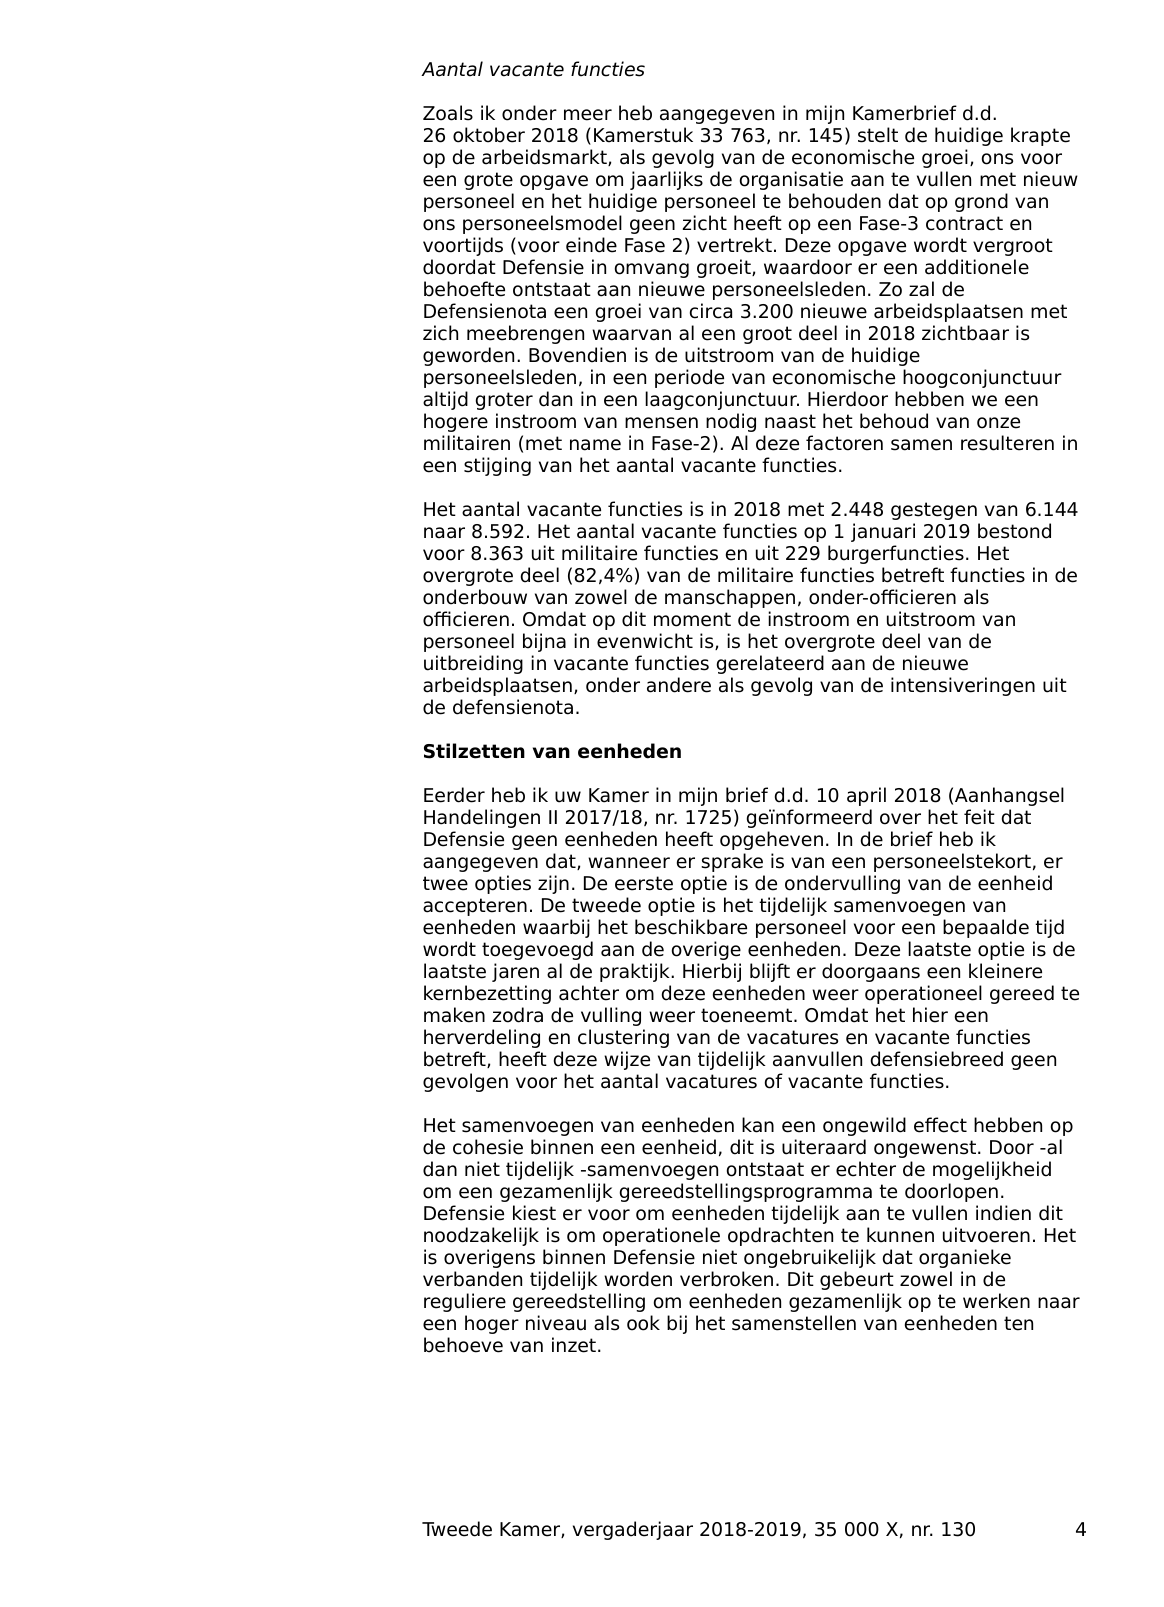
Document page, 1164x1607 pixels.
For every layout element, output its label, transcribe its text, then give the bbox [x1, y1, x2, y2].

subtitle Aantal vacante functies [422, 59, 1087, 81]
text Het samenvoegen van eenheden kan een ongewild effect hebben op de cohesie binnen een eenheid, dit is uiteraard ongewenst. Door -al dan niet tijdelijk -samenvoegen ontstaat er echter de mogelijkheid om een gezamenlijk gereedstellingsprogramma te doorlopen. Defensie kiest er voor om eenheden tijdelijk aan te vullen indien dit noodzakelijk is om operationele opdrachten te kunnen uitvoeren. Het is overigens binnen Defensie niet ongebruikelijk dat organieke verbanden tijdelijk worden verbroken. Dit gebeurt zowel in de reguliere gereedstelling om eenheden gezamenlijk op te werken naar een hoger niveau als ook bij het samenstellen van eenheden ten behoeve van inzet. [422, 1115, 1087, 1357]
subtitle Stilzetten van eenheden [422, 741, 1087, 763]
text Het aantal vacante functies is in 2018 met 2.448 gestegen van 6.144 naar 8.592. Het aantal vacante functies op 1 januari 2019 bestond voor 8.363 uit militaire functies en uit 229 burgerfuncties. Het overgrote deel (82,4%) van de militaire functies betreft functies in de onderbouw van zowel de manschappen, onder-officieren als officieren. Omdat op dit moment de instroom en uitstroom van personeel bijna in evenwicht is, is het overgrote deel van de uitbreiding in vacante functies gerelateerd aan de nieuwe arbeidsplaatsen, onder andere als gevolg van de intensiveringen uit de defensienota. [422, 499, 1087, 719]
text Zoals ik onder meer heb aangegeven in mijn Kamerbrief d.d. 26 oktober 2018 (Kamerstuk 33 763, nr. 145) stelt de huidige krapte op de arbeidsmarkt, als gevolg van de economische groei, ons voor een grote opgave om jaarlijks de organisatie aan te vullen met nieuw personeel en het huidige personeel te behouden dat op grond van ons personeelsmodel geen zicht heeft op een Fase-3 contract en voortijds (voor einde Fase 2) vertrekt. Deze opgave wordt vergroot doordat Defensie in omvang groeit, waardoor er een additionele behoefte ontstaat aan nieuwe personeelsleden. Zo zal de Defensienota een groei van circa 3.200 nieuwe arbeidsplaatsen met zich meebrengen waarvan al een groot deel in 2018 zichtbaar is geworden. Bovendien is de uitstroom van de huidige personeelsleden, in een periode van economische hoogconjunctuur altijd groter dan in een laagconjunctuur. Hierdoor hebben we een hogere instroom van mensen nodig naast het behoud van onze militairen (met name in Fase-2). Al deze factoren samen resulteren in een stijging van het aantal vacante functies. [422, 103, 1087, 477]
text Eerder heb ik uw Kamer in mijn brief d.d. 10 april 2018 (Aanhangsel Handelingen II 2017/18, nr. 1725) geïnformeerd over het feit dat Defensie geen eenheden heeft opgeheven. In de brief heb ik aangegeven dat, wanneer er sprake is van een personeelstekort, er twee opties zijn. De eerste optie is de ondervulling van de eenheid accepteren. De tweede optie is het tijdelijk samenvoegen van eenheden waarbij het beschikbare personeel voor een bepaalde tijd wordt toegevoegd aan de overige eenheden. Deze laatste optie is de laatste jaren al de praktijk. Hierbij blijft er doorgaans een kleinere kernbezetting achter om deze eenheden weer operationeel gereed te maken zodra de vulling weer toeneemt. Omdat het hier een herverdeling en clustering van de vacatures en vacante functies betreft, heeft deze wijze van tijdelijk aanvullen defensiebreed geen gevolgen voor het aantal vacatures of vacante functies. [422, 785, 1087, 1093]
